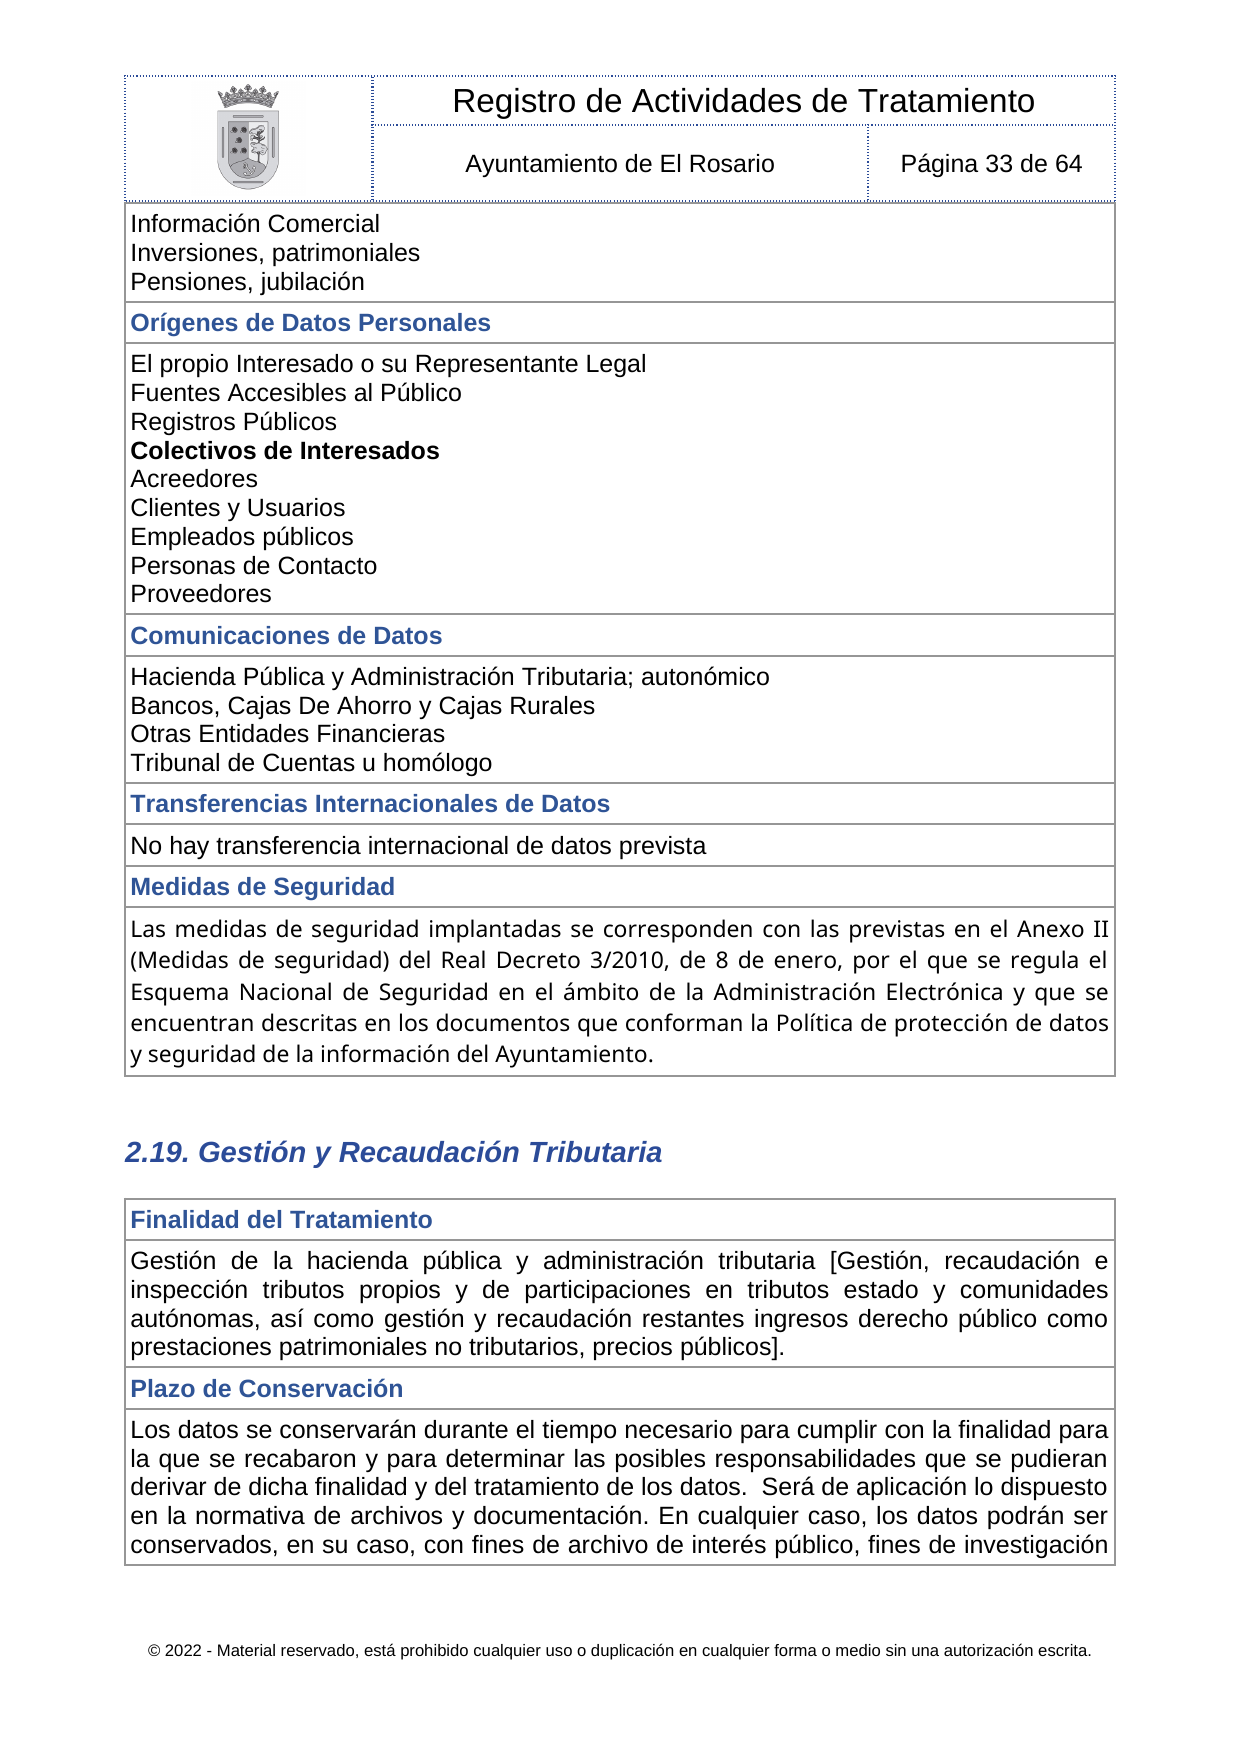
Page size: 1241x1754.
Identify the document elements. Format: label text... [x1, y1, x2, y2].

table_cell Transferencias Internacionales de Datos [126, 784, 1114, 823]
picture [191, 81, 306, 196]
table_cell Comunicaciones de Datos [126, 615, 1114, 654]
table_cell Medidas de Seguridad [126, 867, 1114, 906]
table_cell Plazo de Conservación [126, 1368, 1114, 1407]
table_cell No hay transferencia internacional de datos prevista [126, 825, 1114, 864]
table_cell Orígenes de Datos Personales [126, 303, 1114, 342]
table_header Finalidad del Tratamiento [126, 1200, 1114, 1239]
table_cell Información Comercial Inversiones, patrimoniales Pensiones, jubilación [126, 204, 1114, 301]
table_cell Hacienda Pública y Administración Tributaria; autonómico Bancos, Cajas De Ahorro y Cajas Rurales Otras Entidades Financieras Tribunal de Cuentas u homólogo [126, 657, 1114, 782]
subtitle 2.19. Gestión y Recaudación Tributaria [125, 1135, 1115, 1169]
table_cell Los datos se conservarán durante el tiempo necesario para cumplir con la finalidad para la que se recabaron y para determinar las posibles responsabilidades que se pudieran derivar de dicha finalidad y del tratamiento de los datos. Será de aplicación lo dispuesto en la normativa de archivos y documentación. En cualquier caso, los datos podrán ser conservados, en su caso, con fines de archivo de interés público, fines de investigación [126, 1410, 1114, 1564]
table_cell Gestión de la hacienda pública y administración tributaria [Gestión, recaudación e inspección tributos propios y de participaciones en tributos estado y comunidades autónomas, así como gestión y recaudación restantes ingresos derecho público como prestaciones patrimoniales no tributarios, precios públicos]. [126, 1241, 1114, 1366]
table_cell Las medidas de seguridad implantadas se corresponden con las previstas en el Anexo II (Medidas de seguridad) del Real Decreto 3/2010, de 8 de enero, por el que se regula el Esquema Nacional de Seguridad en el ámbito de la Administración Electrónica y que se encuentran descritas en los documentos que conforman la Política de protección de datos y seguridad de la información del Ayuntamiento. [126, 908, 1114, 1074]
table_cell El propio Interesado o su Representante Legal Fuentes Accesibles al Público Registros Públicos Colectivos de Interesados Acreedores Clientes y Usuarios Empleados públicos Personas de Contacto Proveedores [126, 344, 1114, 613]
